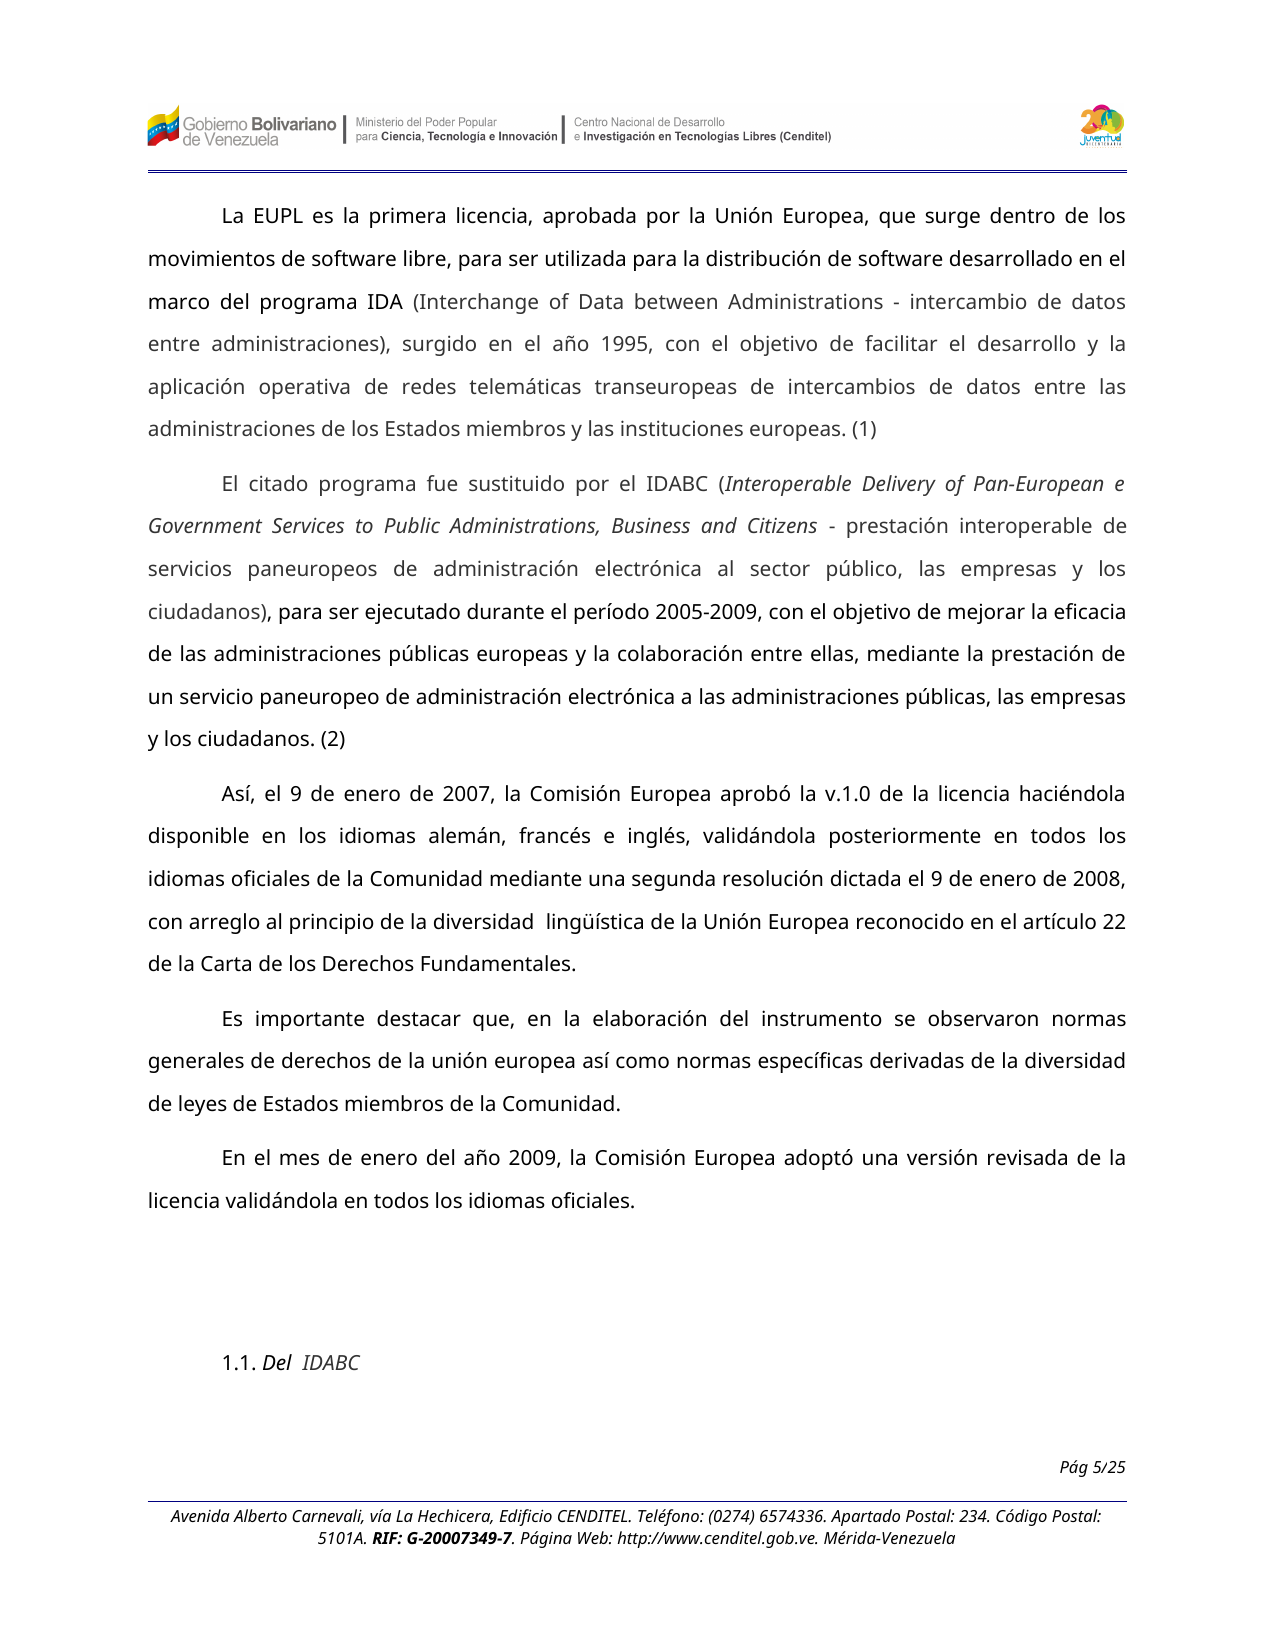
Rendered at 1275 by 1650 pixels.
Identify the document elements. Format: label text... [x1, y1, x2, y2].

text Así, el 9 de enero de 2007, la Comisión Europea aprobó la v.1.0 de la licencia haciéndola disponible en los idiomas alemán, francés e inglés, validándola posteriormente en todos los idiomas oficiales de la Comunidad mediante una segunda resolución dictada el 9 de enero de 2008, con arreglo al principio de la diversidad lingüística de la Unión Europea reconocido en el artículo 22 de la Carta de los Derechos Fundamentales. [148, 779, 1127, 978]
text 1.1. Del IDABC [148, 1348, 1127, 1376]
text El citado programa fue sustituido por el IDABC (Interoperable Delivery of Pan-European e Government Services to Public Administrations, Business and Citizens - prestación interoperable de servicios paneuropeos de administración electrónica al sector público, las empresas y los ciudadanos), para ser ejecutado durante el período 2005-2009, con el objetivo de mejorar la eficacia de las administraciones públicas europeas y la colaboración entre ellas, mediante la prestación de un servicio paneuropeo de administración electrónica a las administraciones públicas, las empresas y los ciudadanos. (2) [148, 469, 1127, 753]
text En el mes de enero del año 2009, la Comisión Europea adoptó una versión revisada de la licencia validándola en todos los idiomas oficiales. [148, 1143, 1127, 1214]
text La EUPL es la primera licencia, aprobada por la Unión Europea, que surge dentro de los movimientos de software libre, para ser utilizada para la distribución de software desarrollado en el marco del programa IDA (Interchange of Data between Administrations - intercambio de datos entre administraciones), surgido en el año 1995, con el objetivo de facilitar el desarrollo y la aplicación operativa de redes telemáticas transeuropeas de intercambios de datos entre las administraciones de los Estados miembros y las instituciones europeas. (1) [148, 202, 1127, 443]
picture [147, 103, 1124, 150]
text Es importante destacar que, en la elaboración del instrumento se observaron normas generales de derechos de la unión europea así como normas específicas derivadas de la diversidad de leyes de Estados miembros de la Comunidad. [148, 1004, 1127, 1117]
